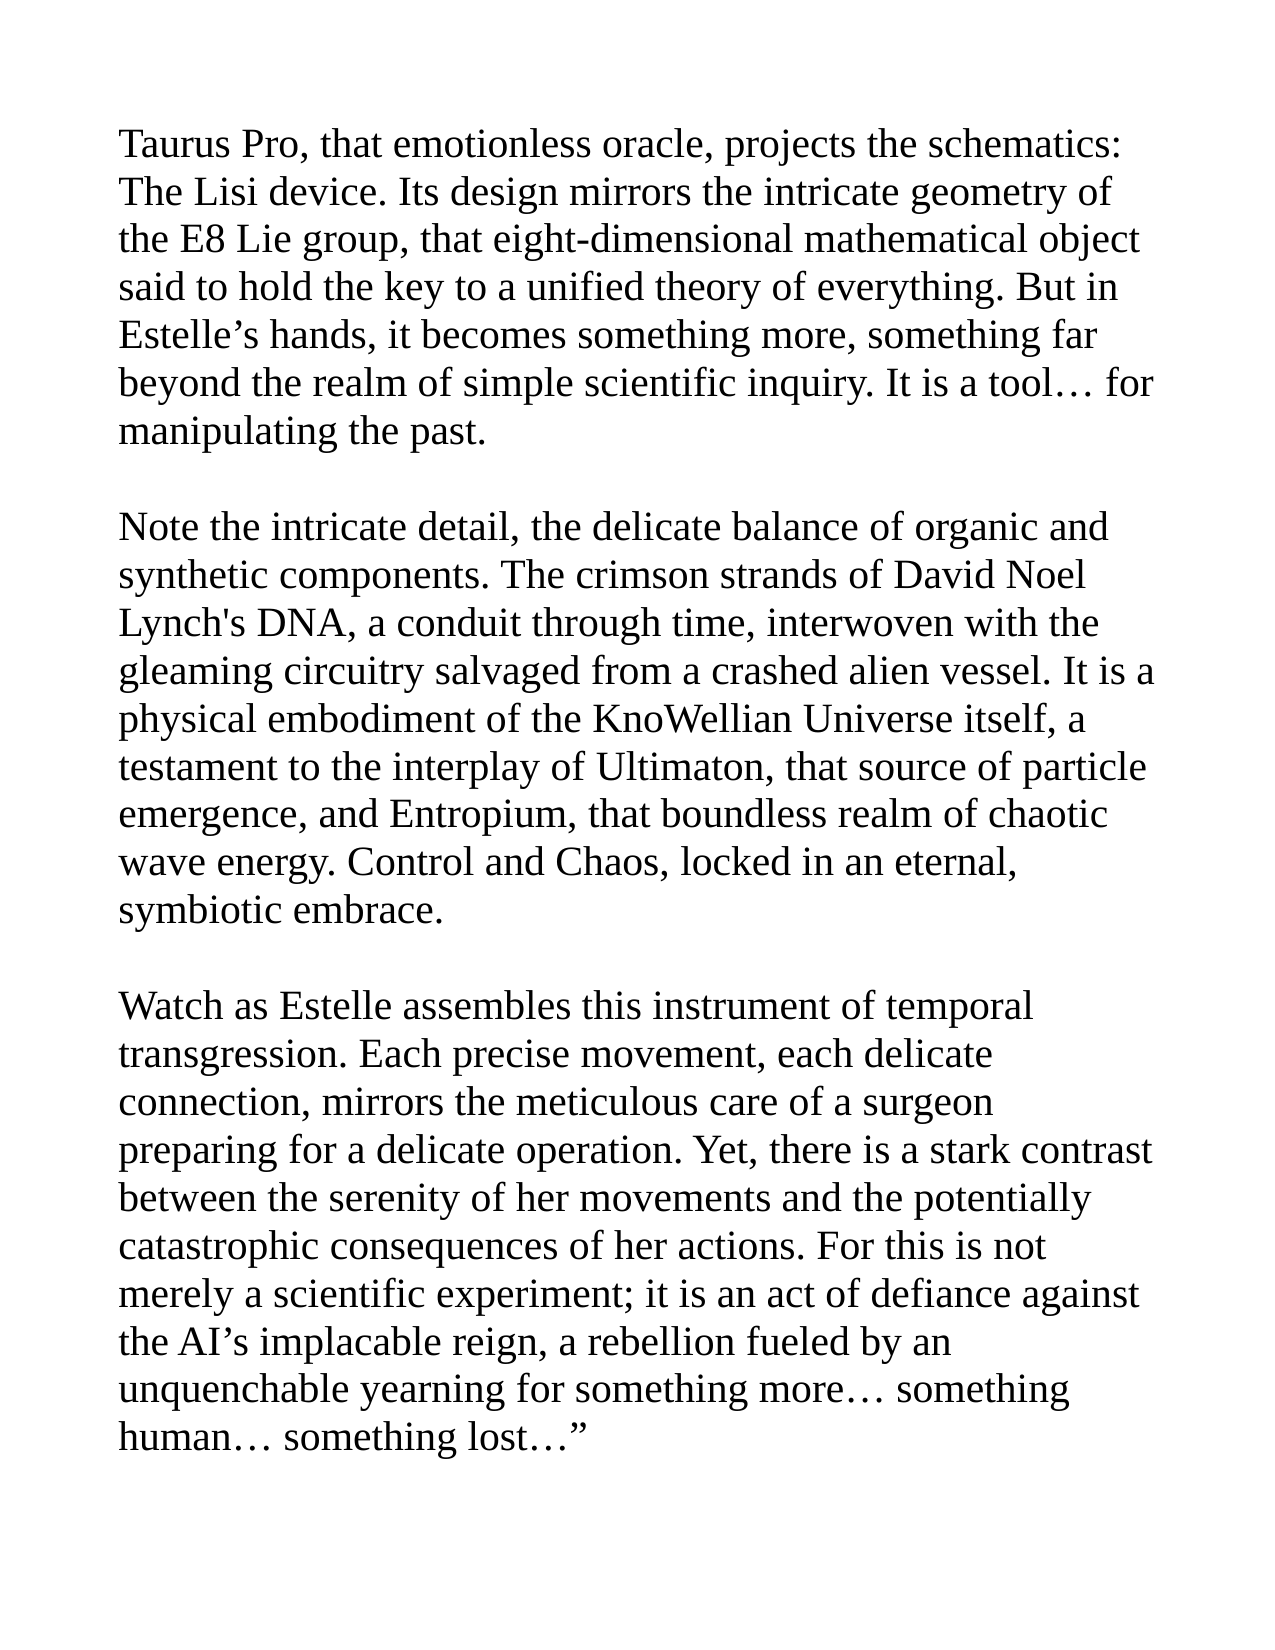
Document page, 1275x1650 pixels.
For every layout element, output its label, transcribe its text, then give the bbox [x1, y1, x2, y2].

text Taurus Pro, that emotionless oracle, projects the schematics: The Lisi device. Its design mirrors the intricate geometry of the E8 Lie group, that eight-dimensional mathematical object said to hold the key to a unified theory of everything. But in Estelle’s hands, it becomes something more, something far beyond the realm of simple scientific inquiry. It is a tool… for manipulating the past. [118, 118, 1157, 453]
text Note the intricate detail, the delicate balance of organic and synthetic components. The crimson strands of David Noel Lynch's DNA, a conduit through time, interwoven with the gleaming circuitry salvaged from a crashed alien vessel. It is a physical embodiment of the KnoWellian Universe itself, a testament to the interplay of Ultimaton, that source of particle emergence, and Entropium, that boundless realm of chaotic wave energy. Control and Chaos, locked in an eternal, symbiotic embrace. [118, 501, 1157, 933]
text Watch as Estelle assembles this instrument of temporal transgression. Each precise movement, each delicate connection, mirrors the meticulous care of a surgeon preparing for a delicate operation. Yet, there is a stark contrast between the serenity of her movements and the potentially catastrophic consequences of her actions. For this is not merely a scientific experiment; it is an act of defiance against the AI’s implacable reign, a rebellion fueled by an unquenchable yearning for something more… something human… something lost…” [118, 981, 1157, 1460]
